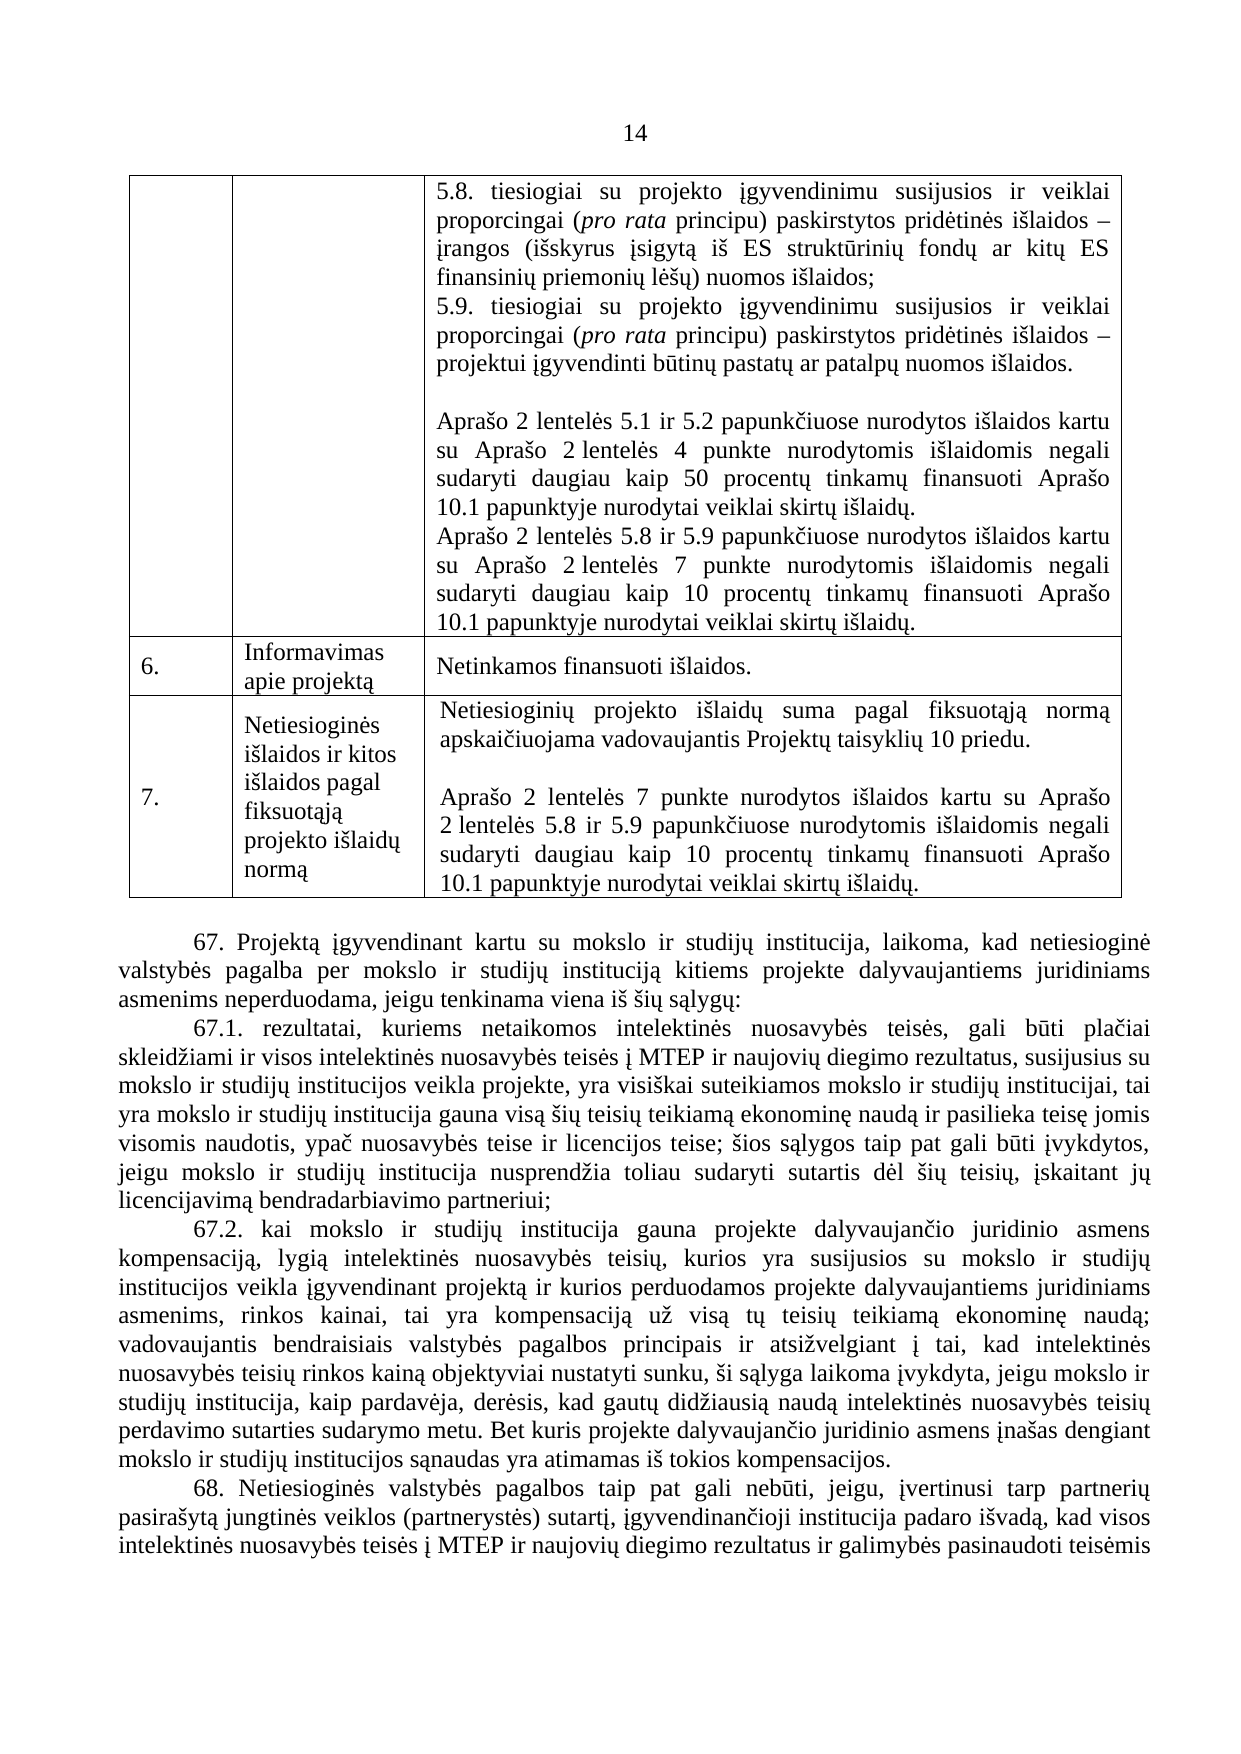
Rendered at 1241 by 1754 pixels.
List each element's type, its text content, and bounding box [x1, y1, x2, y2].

text 68. Netiesioginės valstybės pagalbos taip pat gali nebūti, jeigu, įvertinusi tarp partnerių pasirašytą jungtinės veiklos (partnerystės) sutartį, įgyvendinančioji institucija padaro išvadą, kad visos intelektinės nuosavybės teisės į MTEP ir naujovių diegimo rezultatus ir galimybės pasinaudoti teisėmis [118, 1473, 1152, 1559]
text 67.1. rezultatai, kuriems netaikomos intelektinės nuosavybės teisės, gali būti plačiai skleidžiami ir visos intelektinės nuosavybės teisės į MTEP ir naujovių diegimo rezultatus, susijusius su mokslo ir studijų institucijos veikla projekte, yra visiškai suteikiamos mokslo ir studijų institucijai, tai yra mokslo ir studijų institucija gauna visą šių teisių teikiamą ekonominę naudą ir pasilieka teisę jomis visomis naudotis, ypač nuosavybės teise ir licencijos teise; šios sąlygos taip pat gali būti įvykdytos, jeigu mokslo ir studijų institucija nusprendžia toliau sudaryti sutartis dėl šių teisių, įskaitant jų licencijavimą bendradarbiavimo partneriui; [118, 1013, 1152, 1214]
table_cell Netinkamos finansuoti išlaidos. [425, 637, 1121, 694]
table_cell 6. [130, 637, 232, 694]
table_cell Netiesioginių projekto išlaidų suma pagal fiksuotąją normą apskaičiuojama vadovaujantis Projektų taisyklių 10 priedu. Aprašo 2 lentelės 7 punkte nurodytos išlaidos kartu su Aprašo 2 lentelės 5.8 ir 5.9 papunkčiuose nurodytomis išlaidomis negali sudaryti daugiau kaip 10 procentų tinkamų finansuoti Aprašo 10.1 papunktyje nurodytai veiklai skirtų išlaidų. [425, 696, 1121, 897]
text 67.2. kai mokslo ir studijų institucija gauna projekte dalyvaujančio juridinio asmens kompensaciją, lygią intelektinės nuosavybės teisių, kurios yra susijusios su mokslo ir studijų institucijos veikla įgyvendinant projektą ir kurios perduodamos projekte dalyvaujantiems juridiniams asmenims, rinkos kainai, tai yra kompensaciją už visą tų teisių teikiamą ekonominę naudą; vadovaujantis bendraisiais valstybės pagalbos principais ir atsižvelgiant į tai, kad intelektinės nuosavybės teisių rinkos kainą objektyviai nustatyti sunku, ši sąlyga laikoma įvykdyta, jeigu mokslo ir studijų institucija, kaip pardavėja, derėsis, kad gautų didžiausią naudą intelektinės nuosavybės teisių perdavimo sutarties sudarymo metu. Bet kuris projekte dalyvaujančio juridinio asmens įnašas dengiant mokslo ir studijų institucijos sąnaudas yra atimamas iš tokios kompensacijos. [118, 1214, 1152, 1473]
table_cell [130, 176, 232, 636]
table_cell 7. [130, 696, 232, 897]
table_cell Netiesioginės išlaidos ir kitos išlaidos pagal fiksuotąją projekto išlaidų normą [233, 696, 424, 897]
table_cell [233, 176, 424, 636]
table_cell 5.8. tiesiogiai su projekto įgyvendinimu susijusios ir veiklai proporcingai (pro rata principu) paskirstytos pridėtinės išlaidos – įrangos (išskyrus įsigytą iš ES struktūrinių fondų ar kitų ES finansinių priemonių lėšų) nuomos išlaidos; 5.9. tiesiogiai su projekto įgyvendinimu susijusios ir veiklai proporcingai (pro rata principu) paskirstytos pridėtinės išlaidos – projektui įgyvendinti būtinų pastatų ar patalpų nuomos išlaidos. Aprašo 2 lentelės 5.1 ir 5.2 papunkčiuose nurodytos išlaidos kartu su Aprašo 2 lentelės 4 punkte nurodytomis išlaidomis negali sudaryti daugiau kaip 50 procentų tinkamų finansuoti Aprašo 10.1 papunktyje nurodytai veiklai skirtų išlaidų. Aprašo 2 lentelės 5.8 ir 5.9 papunkčiuose nurodytos išlaidos kartu su Aprašo 2 lentelės 7 punkte nurodytomis išlaidomis negali sudaryti daugiau kaip 10 procentų tinkamų finansuoti Aprašo 10.1 papunktyje nurodytai veiklai skirtų išlaidų. [425, 176, 1121, 636]
text 67. Projektą įgyvendinant kartu su mokslo ir studijų institucija, laikoma, kad netiesioginė valstybės pagalba per mokslo ir studijų instituciją kitiems projekte dalyvaujantiems juridiniams asmenims neperduodama, jeigu tenkinama viena iš šių sąlygų: [118, 927, 1152, 1013]
table_cell Informavimas apie projektą [233, 637, 424, 694]
